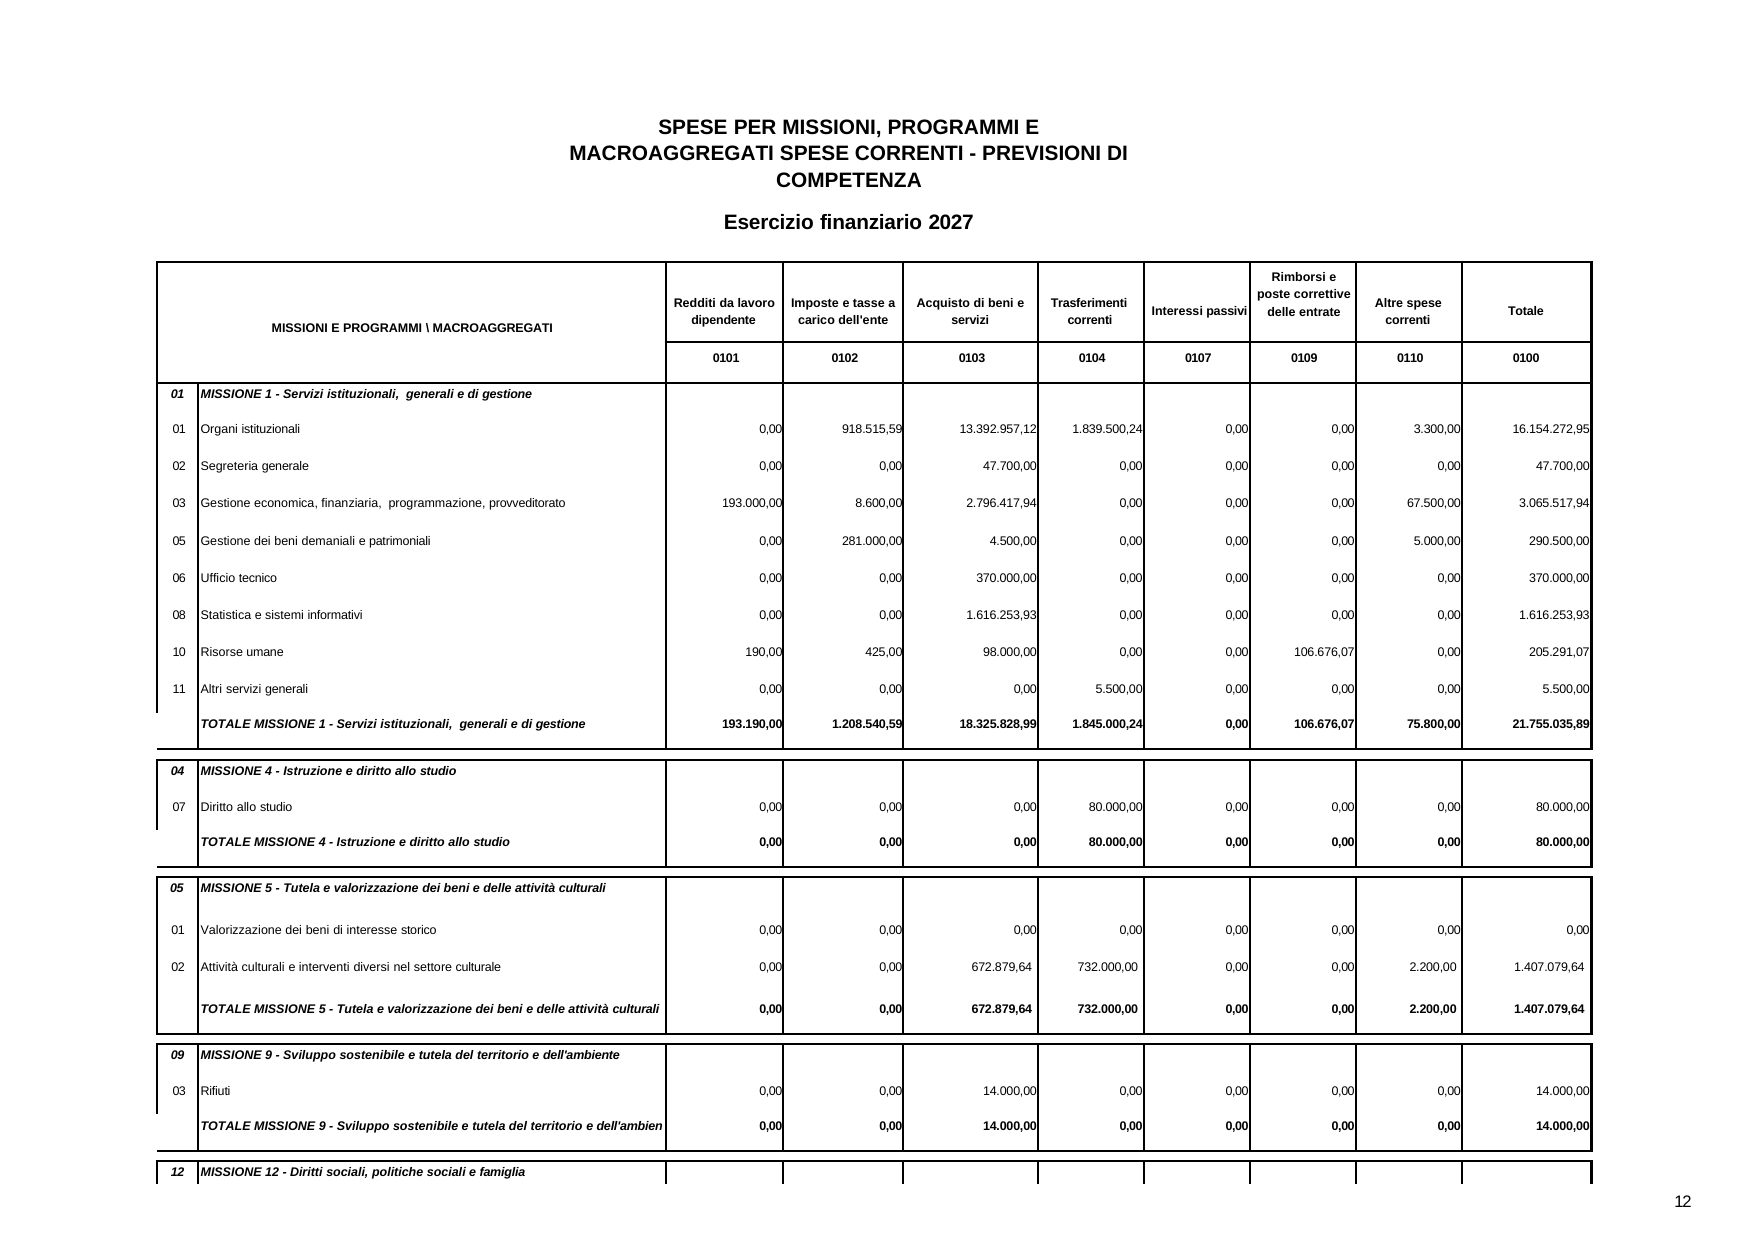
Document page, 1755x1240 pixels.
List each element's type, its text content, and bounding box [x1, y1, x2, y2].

table_header 05 01 [158, 878, 197, 954]
table_header [1145, 761, 1249, 795]
table_cell 0,00 [1039, 490, 1143, 527]
table_cell 205.291,07 [1463, 639, 1590, 676]
table_header [1463, 1045, 1590, 1079]
table_cell TOTALE MISSIONE 9 - Sviluppo sostenibile e tutela del territorio e dell'ambien [199, 1114, 665, 1149]
table_header [667, 1045, 782, 1079]
table_cell 14.000,00 [1463, 1079, 1590, 1114]
table_cell 0,00 [1039, 1079, 1143, 1114]
table_cell 0,00 [784, 453, 902, 490]
table_cell [784, 384, 902, 417]
table_cell 67.500,00 [1357, 490, 1461, 527]
table_header [667, 1162, 782, 1183]
table_cell [157, 713, 197, 748]
table_header MISSIONE 12 - Diritti sociali, politiche sociali e famiglia [199, 1162, 665, 1183]
table_cell 0,00 [1145, 795, 1249, 830]
table_cell 06 [158, 564, 197, 601]
table_cell 0103 [904, 343, 1037, 382]
table_cell 0,00 [667, 1114, 782, 1149]
table_cell 281.000,00 [784, 527, 902, 564]
table_cell 47.700,00 [1463, 453, 1590, 490]
table_header [1357, 761, 1461, 795]
table_header Interessi passivi [1145, 263, 1249, 341]
table_cell 0,00 [1145, 417, 1249, 453]
table_header [784, 1162, 902, 1183]
table_header [1145, 1045, 1249, 1079]
table_cell Altri servizi generali [199, 676, 665, 713]
table_cell 0,00 [784, 1079, 902, 1114]
table_header 0,00 [904, 878, 1037, 954]
table_cell 1.616.253,93 [904, 601, 1037, 638]
table_cell 0,00 [1145, 527, 1249, 564]
table_cell 0,00 [1145, 713, 1249, 748]
table_header [784, 761, 902, 795]
table_cell [1251, 384, 1355, 417]
table_cell 0,00 [1039, 453, 1143, 490]
table_cell 106.676,07 [1251, 639, 1355, 676]
table_cell 0,00 [1357, 795, 1461, 830]
table_header [1039, 761, 1143, 795]
table_cell 0,00 [1251, 490, 1355, 527]
table_cell 0,00 [667, 601, 782, 638]
table_cell Segreteria generale [199, 453, 665, 490]
table_header 0,00 [784, 878, 902, 954]
table_cell 0,00 [784, 601, 902, 638]
table_cell 1.839.500,24 [1039, 417, 1143, 453]
table_cell 0,00 [1039, 564, 1143, 601]
table_cell 02 [158, 453, 197, 490]
table_cell Gestione dei beni demaniali e patrimoniali [199, 527, 665, 564]
table_cell 0,00 [1145, 601, 1249, 638]
table_cell 0,00 [667, 417, 782, 453]
table_header 0,00 [1039, 878, 1143, 954]
table_cell 2.796.417,94 [904, 490, 1037, 527]
table_cell 98.000,00 [904, 639, 1037, 676]
table_cell 0,00 [667, 1079, 782, 1114]
table_header [904, 1162, 1037, 1183]
table_cell 0,00 [667, 527, 782, 564]
table_cell 01 [158, 384, 197, 417]
table_header Acquisto di beni e servizi [904, 263, 1037, 341]
table_cell 0,00 [1251, 1079, 1355, 1114]
table_cell 0,00 [1039, 601, 1143, 638]
table_cell 10 [158, 639, 197, 676]
table_header [1357, 1162, 1461, 1183]
table_cell 03 [158, 490, 197, 527]
table_cell 0,00 [667, 453, 782, 490]
table_cell 0,00 [1357, 639, 1461, 676]
table_cell 0,00 [1357, 1114, 1461, 1149]
table_cell 3.065.517,94 [1463, 490, 1590, 527]
table_cell 0,00 [1251, 830, 1355, 866]
table_cell 21.755.035,89 [1463, 713, 1590, 748]
table_cell 80.000,00 [1463, 795, 1590, 830]
table_cell [667, 384, 782, 417]
table_cell 0109 [1251, 343, 1355, 382]
table_header [1251, 1045, 1355, 1079]
table_cell 193.000,00 [667, 490, 782, 527]
table_cell 290.500,00 [1463, 527, 1590, 564]
table_cell 3.300,00 [1357, 417, 1461, 453]
table_header [1039, 1045, 1143, 1079]
table_cell 0,00 [667, 795, 782, 830]
table_cell 0,00 [1357, 676, 1461, 713]
table_cell 0,00 [1145, 830, 1249, 866]
table_cell Organi istituzionali [199, 417, 665, 453]
table_cell 0,00 [1357, 830, 1461, 866]
table_cell TOTALE MISSIONE 1 - Servizi istituzionali, generali e di gestione [199, 713, 665, 748]
table_cell 193.190,00 [667, 713, 782, 748]
table_cell 0,00 [1357, 601, 1461, 638]
table_cell 8.600,00 [784, 490, 902, 527]
table_cell [1145, 384, 1249, 417]
table_cell Attività culturali e interventi diversi nel settore culturale TOTALE MISSIONE 5 - Tutela e valorizzazione dei beni e delle attività culturali [199, 954, 665, 1033]
table_cell [1463, 384, 1590, 417]
table_header [667, 761, 782, 795]
table_cell MISSIONE 1 - Servizi istituzionali, generali e di gestione [199, 384, 665, 417]
table_cell Statistica e sistemi informativi [199, 601, 665, 638]
table_cell 732.000,00 732.000,00 [1039, 954, 1143, 1033]
table_cell 14.000,00 [904, 1079, 1037, 1114]
table_cell 0,00 [1145, 639, 1249, 676]
table_header Trasferimenti correnti [1039, 263, 1143, 341]
table_cell 1.407.079,64 1.407.079,64 [1463, 954, 1590, 1033]
table_cell 0,00 0,00 [1145, 954, 1249, 1033]
table_header 0,00 [667, 878, 782, 954]
table_cell 370.000,00 [1463, 564, 1590, 601]
table_header [1145, 1162, 1249, 1183]
table_header [1357, 1045, 1461, 1079]
table_cell 0,00 [1145, 490, 1249, 527]
table_cell 0,00 [1145, 1079, 1249, 1114]
table_cell 0,00 [667, 830, 782, 866]
table_cell Rifiuti [199, 1079, 665, 1114]
table_cell 16.154.272,95 [1463, 417, 1590, 453]
table_header 0,00 [1145, 878, 1249, 954]
table_header MISSIONE 5 - Tutela e valorizzazione dei beni e delle attività culturali Valorizzazione dei beni di interesse storico [199, 878, 665, 954]
table_header MISSIONI E PROGRAMMI \ MACROAGGREGATI [158, 263, 665, 382]
table_cell 425,00 [784, 639, 902, 676]
table_cell 190,00 [667, 639, 782, 676]
table_cell 5.000,00 [1357, 527, 1461, 564]
table_header MISSIONE 9 - Sviluppo sostenibile e tutela del territorio e dell'ambiente [199, 1045, 665, 1079]
table_cell 0,00 [1145, 453, 1249, 490]
table_cell Diritto allo studio [199, 795, 665, 830]
table_cell 0,00 [784, 830, 902, 866]
table_cell 0,00 [1145, 1114, 1249, 1149]
table_header 0,00 [1357, 878, 1461, 954]
table_cell TOTALE MISSIONE 4 - Istruzione e diritto allo studio [199, 830, 665, 866]
table_cell 14.000,00 [1463, 1114, 1590, 1149]
table_cell 0,00 [904, 830, 1037, 866]
table_cell 11 [158, 676, 197, 713]
table_cell 0,00 [1251, 1114, 1355, 1149]
table_cell 05 [158, 527, 197, 564]
table_header 09 [158, 1045, 197, 1079]
text SPESE PER MISSIONI, PROGRAMMI E MACROAGGREGATI SPESE CORRENTI - PREVISIONI DI COMPETENZA [554, 114, 1143, 192]
table_cell 0,00 [904, 676, 1037, 713]
table_cell 0110 [1357, 343, 1461, 382]
table_cell 0,00 [1357, 1079, 1461, 1114]
table_header [1463, 761, 1590, 795]
table_cell 1.208.540,59 [784, 713, 902, 748]
table_cell 02 [158, 954, 197, 1033]
table_cell 918.515,59 [784, 417, 902, 453]
table_cell 0,00 [667, 676, 782, 713]
table_header MISSIONE 4 - Istruzione e diritto allo studio [199, 761, 665, 795]
table_cell 0,00 [1251, 795, 1355, 830]
table_cell 0,00 [1251, 453, 1355, 490]
table_header 04 [158, 761, 197, 795]
table_cell [1357, 384, 1461, 417]
table_cell [1039, 384, 1143, 417]
table_header [784, 1045, 902, 1079]
table_cell 370.000,00 [904, 564, 1037, 601]
table_cell 0,00 [1039, 639, 1143, 676]
table_cell Gestione economica, finanziaria, programmazione, provveditorato [199, 490, 665, 527]
table_cell 18.325.828,99 [904, 713, 1037, 748]
table_header Imposte e tasse a carico dell'ente [784, 263, 902, 341]
table_header Altre spese correnti [1357, 263, 1461, 341]
table_cell 0,00 [1251, 527, 1355, 564]
table_cell [157, 830, 197, 866]
table_cell 03 [158, 1079, 197, 1114]
table_cell 0101 [667, 343, 782, 382]
table_cell Risorse umane [199, 639, 665, 676]
table_cell 0,00 [1251, 676, 1355, 713]
table_cell 75.800,00 [1357, 713, 1461, 748]
table_header Totale [1463, 263, 1590, 341]
table_header [1039, 1162, 1143, 1183]
table_header [904, 761, 1037, 795]
table_cell 0104 [1039, 343, 1143, 382]
table_cell 07 [158, 795, 197, 830]
table_cell 0107 [1145, 343, 1249, 382]
text Esercizio finanziario 2027 [103, 211, 1594, 234]
table_cell 0,00 [784, 1114, 902, 1149]
table_cell 80.000,00 [1463, 830, 1590, 866]
table_cell 1.616.253,93 [1463, 601, 1590, 638]
table_cell 0100 [1463, 343, 1590, 382]
table_cell 0,00 [1357, 564, 1461, 601]
table_cell 0,00 [784, 564, 902, 601]
table_cell 80.000,00 [1039, 795, 1143, 830]
table_cell 0,00 [1357, 453, 1461, 490]
table_cell 80.000,00 [1039, 830, 1143, 866]
table_cell 0,00 [1251, 417, 1355, 453]
table_cell [157, 1114, 197, 1149]
table_header [1463, 1162, 1590, 1183]
table_cell 0,00 [1251, 601, 1355, 638]
table_cell 4.500,00 [904, 527, 1037, 564]
table_cell Ufficio tecnico [199, 564, 665, 601]
table_header Redditi da lavoro dipendente [667, 263, 782, 341]
table_cell 1.845.000,24 [1039, 713, 1143, 748]
table_cell 14.000,00 [904, 1114, 1037, 1149]
table_header 12 [158, 1162, 197, 1183]
table_cell 2.200,00 2.200,00 [1357, 954, 1461, 1033]
table_cell 0,00 [1039, 527, 1143, 564]
table_cell 01 [158, 417, 197, 453]
table_cell 47.700,00 [904, 453, 1037, 490]
table_header [904, 1045, 1037, 1079]
table_header Rimborsi e poste correttive delle entrate [1251, 263, 1355, 341]
table_cell 0,00 [1145, 564, 1249, 601]
table_header [1251, 1162, 1355, 1183]
table_cell 08 [158, 601, 197, 638]
table_cell 672.879,64 672.879,64 [904, 954, 1037, 1033]
table_header [1251, 761, 1355, 795]
table_cell 0102 [784, 343, 902, 382]
table_cell 106.676,07 [1251, 713, 1355, 748]
table_cell 13.392.957,12 [904, 417, 1037, 453]
table_cell 0,00 [1039, 1114, 1143, 1149]
table_cell 0,00 [667, 564, 782, 601]
table_cell 0,00 [784, 676, 902, 713]
table_header 0,00 [1463, 878, 1590, 954]
table_cell 0,00 0,00 [784, 954, 902, 1033]
table_cell 0,00 0,00 [1251, 954, 1355, 1033]
table_header 0,00 [1251, 878, 1355, 954]
table_cell 0,00 [784, 795, 902, 830]
table_cell 0,00 0,00 [667, 954, 782, 1033]
table_cell 0,00 [904, 795, 1037, 830]
table_cell 5.500,00 [1039, 676, 1143, 713]
table_cell 0,00 [1251, 564, 1355, 601]
table_cell [904, 384, 1037, 417]
table_cell 5.500,00 [1463, 676, 1590, 713]
table_cell 0,00 [1145, 676, 1249, 713]
